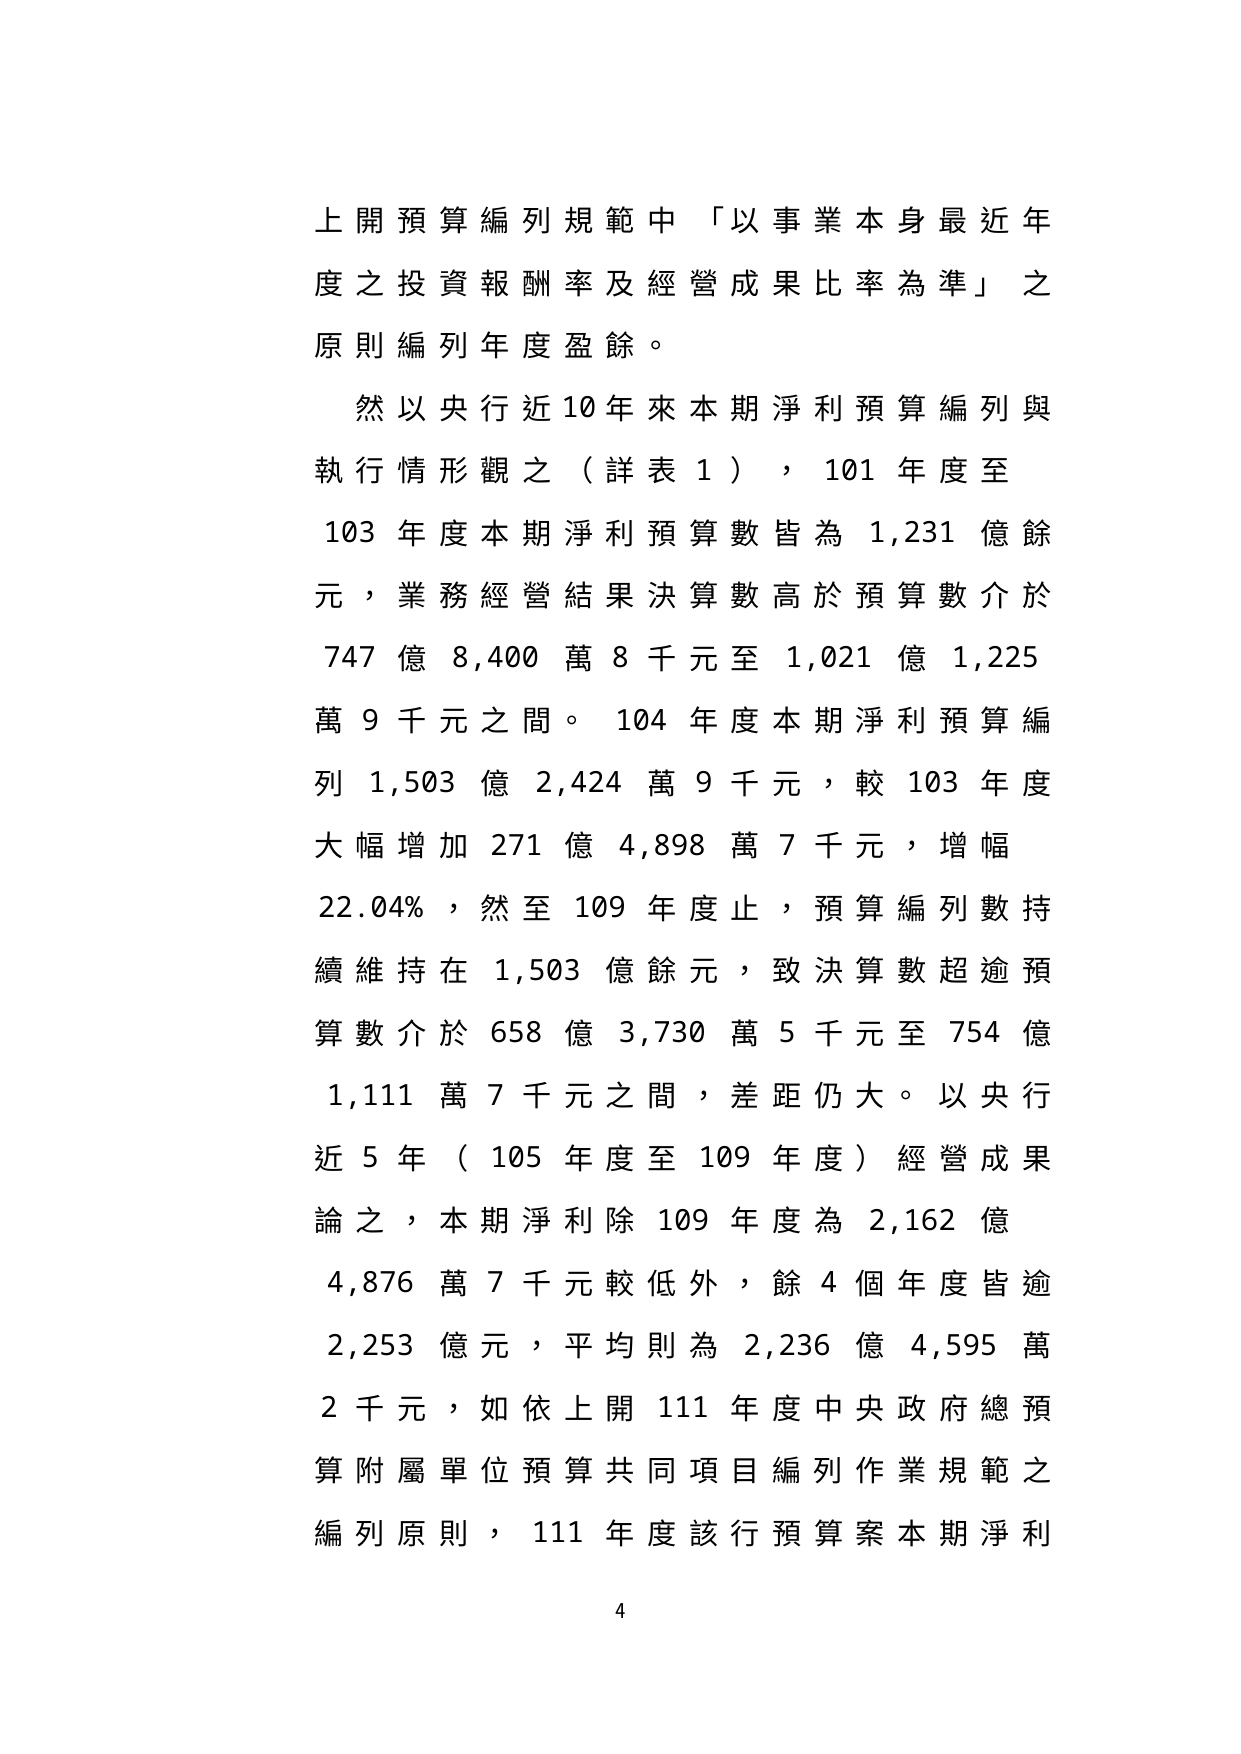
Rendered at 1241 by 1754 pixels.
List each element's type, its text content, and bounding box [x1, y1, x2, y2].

text 然以央行近10年來本期淨利預算編列與執行情形觀之（詳表1），101年度至103年度本期淨利預算數皆為1,231億餘元，業務經營結果決算數高於預算數介於747億8,400萬8千元至1,021億1,225萬9千元之間。104年度本期淨利預算編列1,503億2,424萬9千元，較103年度大幅增加271億4,898萬7千元，增幅22.04%，然至109年度止，預算編列數持續維持在1,503億餘元，致決算數超逾預算數介於658億3,730萬5千元至754億1,111萬7千元之間，差距仍大。以央行近5年（105年度至109年度）經營成果論之，本期淨利除109年度為2,162億4,876萬7千元較低外，餘4個年度皆逾2,253億元，平均則為2,236億4,595萬2千元，如依上開111年度中央政府總預算附屬單位預算共同項目編列作業規範之編列原則，111年度該行預算案本期淨利 [271, 365, 1058, 1552]
text 依111年度中央政府總預算附屬單位預算共同項目編列作業規範第壹甲一點規定：「各事業除獨占性或依政策設置者以追求合理盈餘為目標…。盈餘（或虧損改善）目標訂定之原則如下：…(二)中央政府不具國內或國際同業等獨占性質之事業…2.如無國際同業可供比較者，則以事業本身最近年度之投資報酬率及經營成果比率為準。」央行主要任務為促進金融穩定，健全銀行業務，維護對內及對外幣值穩定，並在上列目標範圍內，協助經濟之發展，其經營有其重要之政策目的，基此，應以上開預算編列規範中「以事業本身最近年度之投資報酬率及經營成果比率為準」之原則編列年度盈餘。 [271, 177, 1058, 365]
